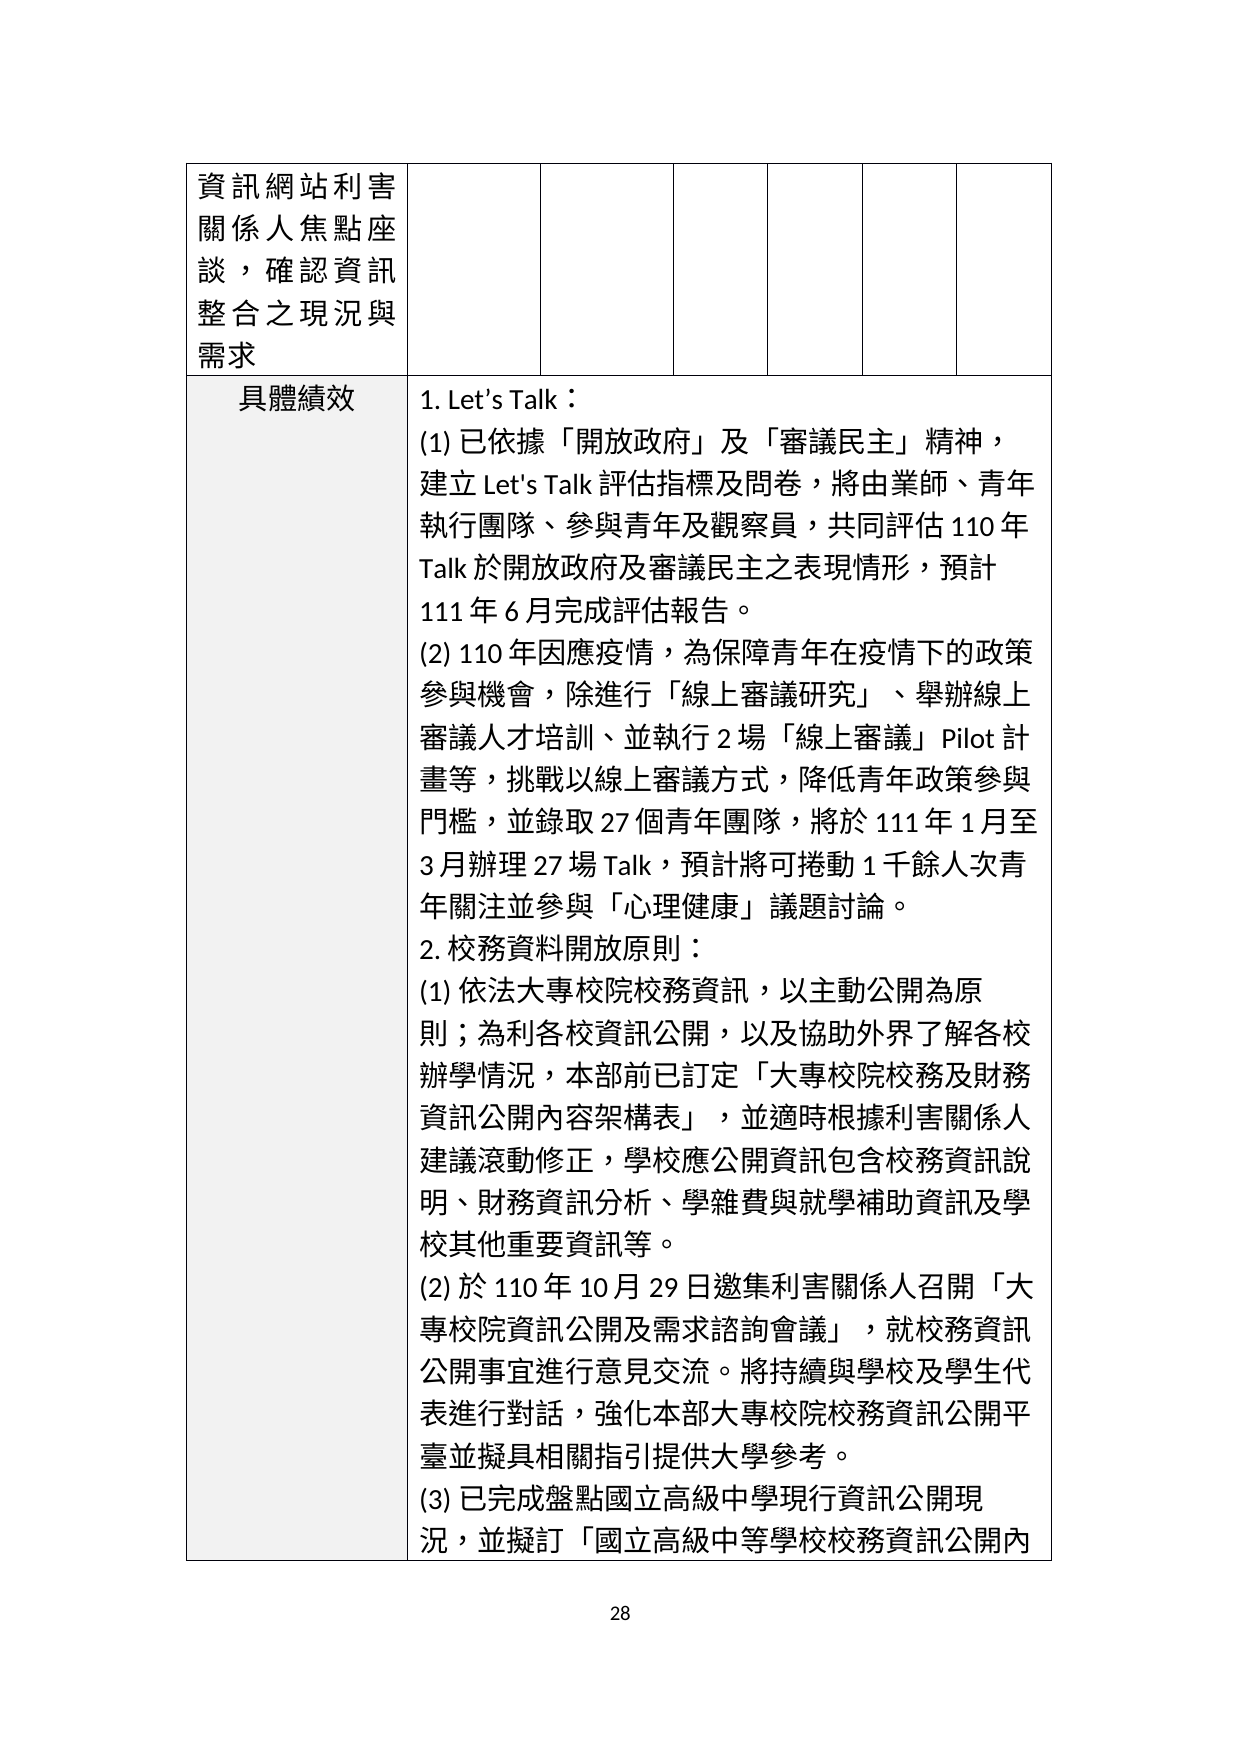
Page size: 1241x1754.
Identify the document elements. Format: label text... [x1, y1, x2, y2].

table_cell 1. Let’s Talk： (1) 已依據「開放政府」及「審議民主」精神，建立Let's Talk評估指標及問卷，將由業師、青年執行團隊、參與青年及觀察員，共同評估110年Talk於開放政府及審議民主之表現情形，預計111年6月完成評估報告。 (2) 110年因應疫情，為保障青年在疫情下的政策參與機會，除進行「線上審議研究」、舉辦線上審議人才培訓、並執行2場「線上審議」Pilot計畫等，挑戰以線上審議方式，降低青年政策參與門檻，並錄取27個青年團隊，將於111年1月至3月辦理27場Talk，預計將可捲動1千餘人次青年關注並參與「心理健康」議題討論。 2. 校務資料開放原則： (1) 依法大專校院校務資訊，以主動公開為原則；為利各校資訊公開，以及協助外界了解各校辦學情況，本部前已訂定「大專校院校務及財務資訊公開內容架構表」，並適時根據利害關係人建議滾動修正，學校應公開資訊包含校務資訊說明、財務資訊分析、學雜費與就學補助資訊及學校其他重要資訊等。 (2) 於110年10月29日邀集利害關係人召開「大專校院資訊公開及需求諮詢會議」，就校務資訊公開事宜進行意見交流。將持續與學校及學生代表進行對話，強化本部大專校院校務資訊公開平臺並擬具相關指引提供大學參考。 (3) 已完成盤點國立高級中學現行資訊公開現況，並擬訂「國立高級中等學校校務資訊公開內 [408, 376, 1051, 1560]
table_cell 具體績效 [187, 376, 407, 1560]
table_cell [863, 164, 956, 375]
table_cell 資訊網站利害關係人焦點座談，確認資訊整合之現況與需求 [187, 164, 407, 375]
table_cell [957, 164, 1051, 375]
table_cell [768, 164, 862, 375]
table_cell [541, 164, 673, 375]
table_cell [408, 164, 540, 375]
table_cell [674, 164, 767, 375]
